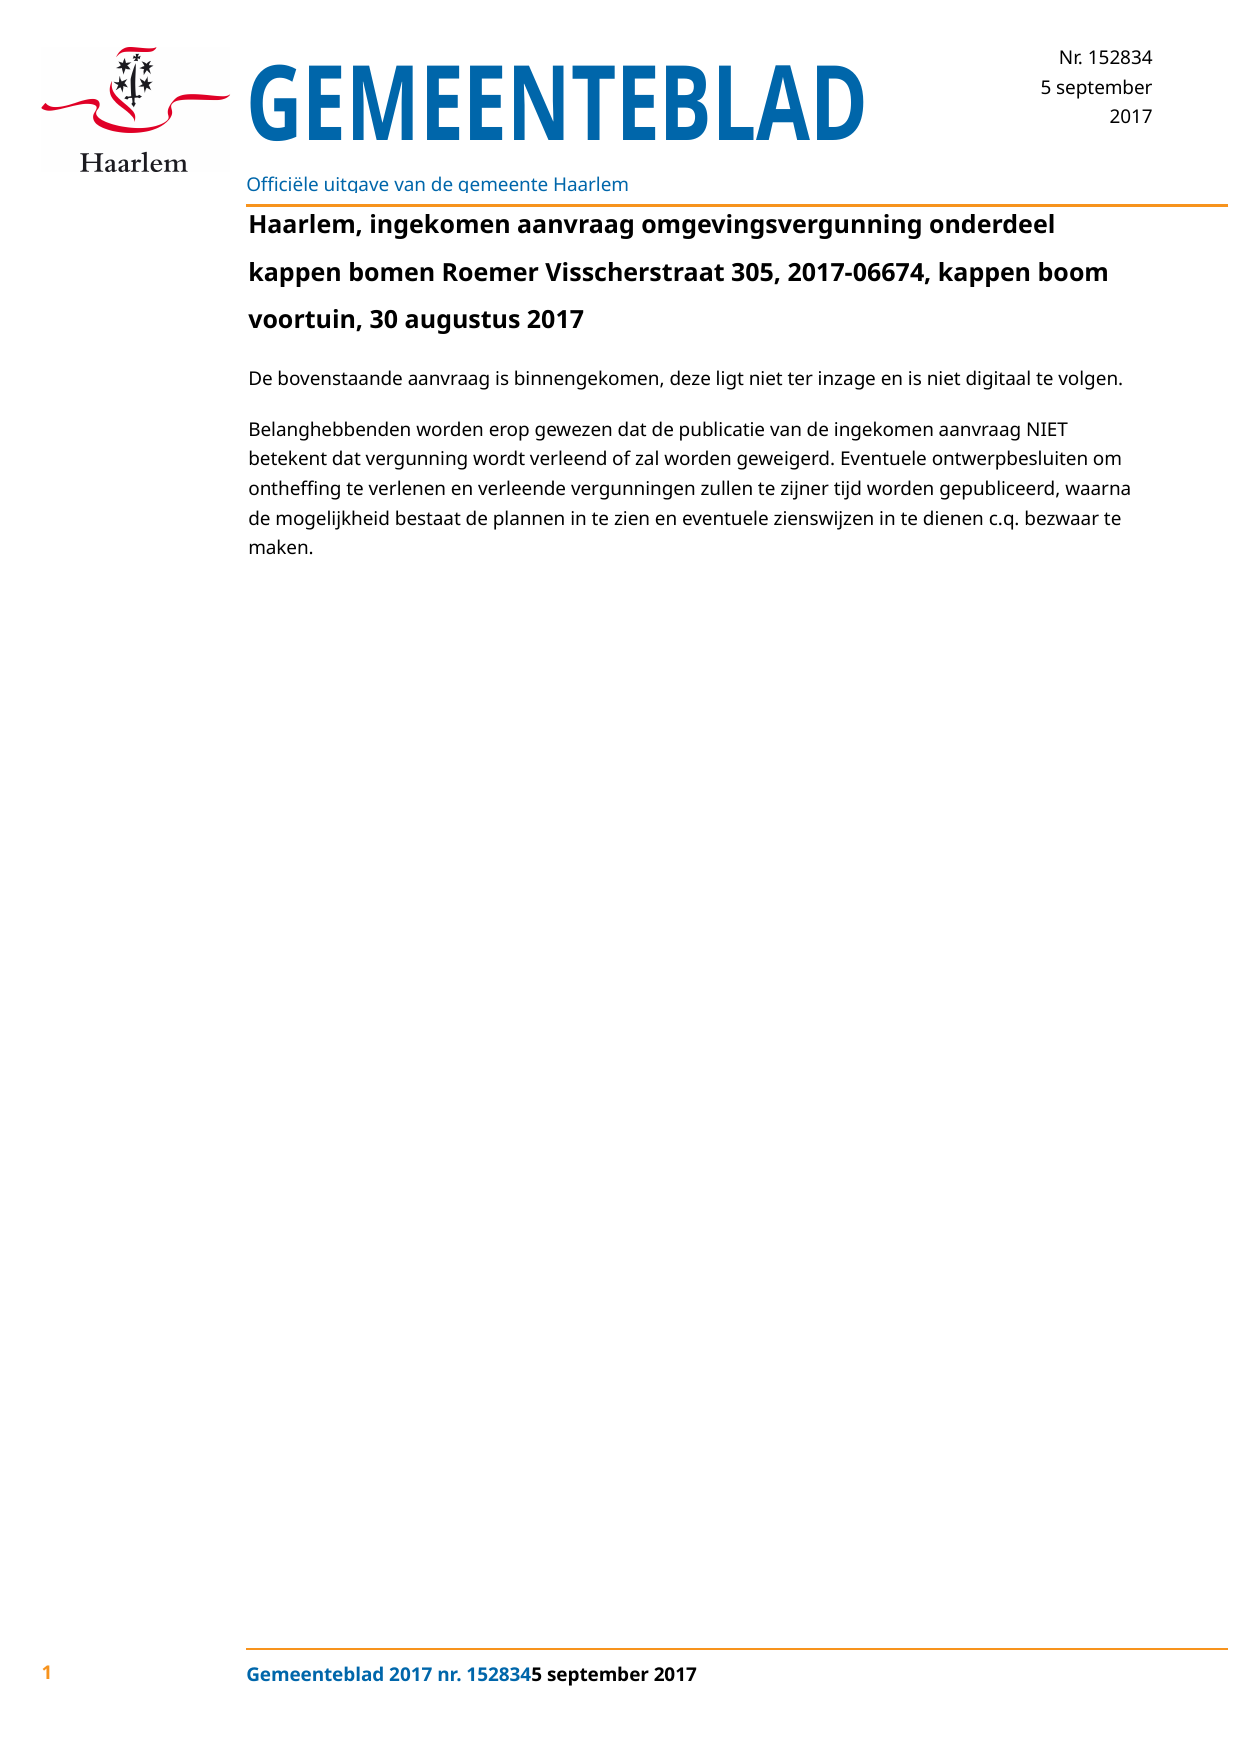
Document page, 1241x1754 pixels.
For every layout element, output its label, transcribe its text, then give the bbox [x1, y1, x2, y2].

text De bovenstaande aanvraag is binnengekomen, deze ligt niet ter inzage en is niet digitaal te volgen. [248, 366, 1152, 391]
text Belanghebbenden worden erop gewezen dat de publicatie van de ingekomen aanvraag NIET betekent dat vergunning wordt verleend of zal worden geweigerd. Eventuele ontwerpbesluiten om ontheffing te verlenen en verleende vergunningen zullen te zijner tijd worden gepubliceerd, waarna de mogelijkheid bestaat de plannen in te zien en eventuele zienswijzen in te dienen c.q. bezwaar te maken. [248, 416, 1152, 560]
text Haarlem, ingekomen aanvraag omgevingsvergunning onderdeel kappen bomen Roemer Visscherstraat 305, 2017-06674, kappen boom voortuin, 30 augustus 2017 [248, 207, 1152, 336]
picture [41, 47, 231, 172]
